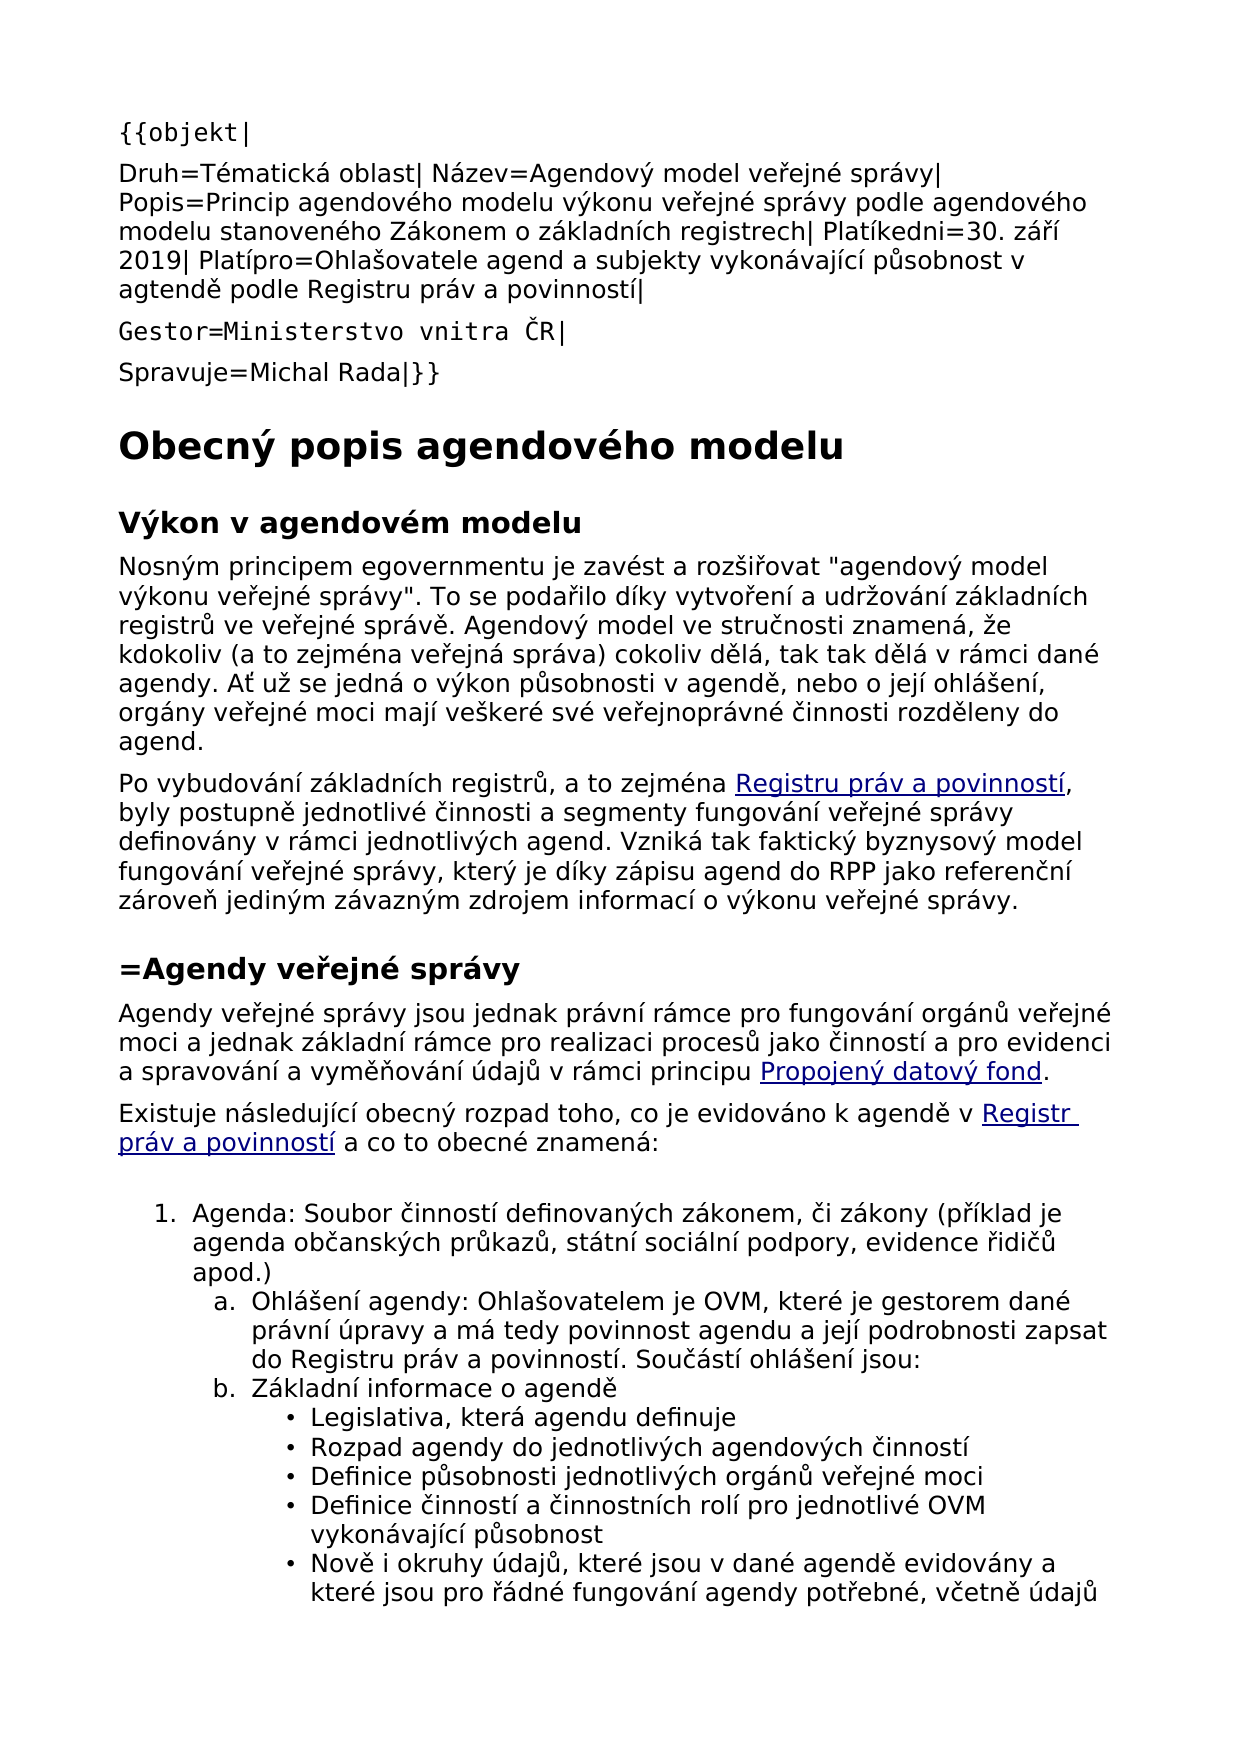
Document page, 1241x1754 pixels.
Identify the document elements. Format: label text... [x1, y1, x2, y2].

text Existuje následující obecný rozpad toho, co je evidováno k agendě v Registr práv a povinností a co to obecné znamená: [118, 1099, 1122, 1157]
list Rozpad agendy do jednotlivých agendových činností [295, 1433, 1122, 1462]
text Po vybudování základních registrů, a to zejména Registru práv a povinností, byly postupně jednotlivé činnosti a segmenty fungování veřejné správy definovány v rámci jednotlivých agend. Vzniká tak faktický byznysový model fungování veřejné správy, který je díky zápisu agend do RPP jako referenční zároveň jediným závazným zdrojem informací o výkonu veřejné správy. [118, 769, 1122, 915]
text Nosným principem egovernmentu je zavést a rozšiřovat "agendový model výkonu veřejné správy". To se podařilo díky vytvoření a udržování základních registrů ve veřejné správě. Agendový model ve stručnosti znamená, že kdokoliv (a to zejména veřejná správa) cokoliv dělá, tak tak dělá v rámci dané agendy. Ať už se jedná o výkon působnosti v agendě, nebo o její ohlášení, orgány veřejné moci mají veškeré své veřejnoprávné činnosti rozděleny do agend. [118, 553, 1122, 757]
text Druh=Tématická oblast| Název=Agendový model veřejné správy| Popis=Princip agendového modelu výkonu veřejné správy podle agendového modelu stanoveného Zákonem o základních registrech| Platíkedni=30. září 2019| Platípro=Ohlašovatele agend a subjekty vykonávající působnost v agtendě podle Registru práv a povinností| [118, 159, 1122, 305]
list Definice působnosti jednotlivých orgánů veřejné moci [295, 1462, 1122, 1491]
list Definice činností a činnostních rolí pro jednotlivé OVM vykonávající působnost [295, 1491, 1122, 1549]
text {{objekt| [118, 118, 1122, 147]
subtitle Výkon v agendovém modelu [118, 506, 1122, 540]
list Legislativa, která agendu definuje [295, 1403, 1122, 1433]
text Spravuje=Michal Rada|}} [118, 358, 1122, 387]
subtitle =Agendy veřejné správy [118, 953, 1122, 987]
list Nově i okruhy údajů, které jsou v dané agendě evidovány a které jsou pro řádné fungování agendy potřebné, včetně údajů [295, 1549, 1122, 1608]
list Ohlášení agendy: Ohlašovatelem je OVM, které je gestorem dané právní úpravy a má tedy povinnost agendu a její podrobnosti zapsat do Registru práv a povinností. Součástí ohlášení jsou: [236, 1287, 1122, 1374]
list Základní informace o agendě [236, 1374, 1122, 1403]
subtitle Obecný popis agendového modelu [118, 425, 1122, 469]
text Agendy veřejné správy jsou jednak právní rámce pro fungování orgánů veřejné moci a jednak základní rámce pro realizaci procesů jako činností a pro evidenci a spravování a vyměňování údajů v rámci principu Propojený datový fond. [118, 999, 1122, 1087]
text Gestor=Ministerstvo vnitra ČR| [118, 317, 1122, 347]
list Agenda: Soubor činností definovaných zákonem, či zákony (příklad je agenda občanských průkazů, státní sociální podpory, evidence řidičů apod.) [177, 1199, 1122, 1287]
